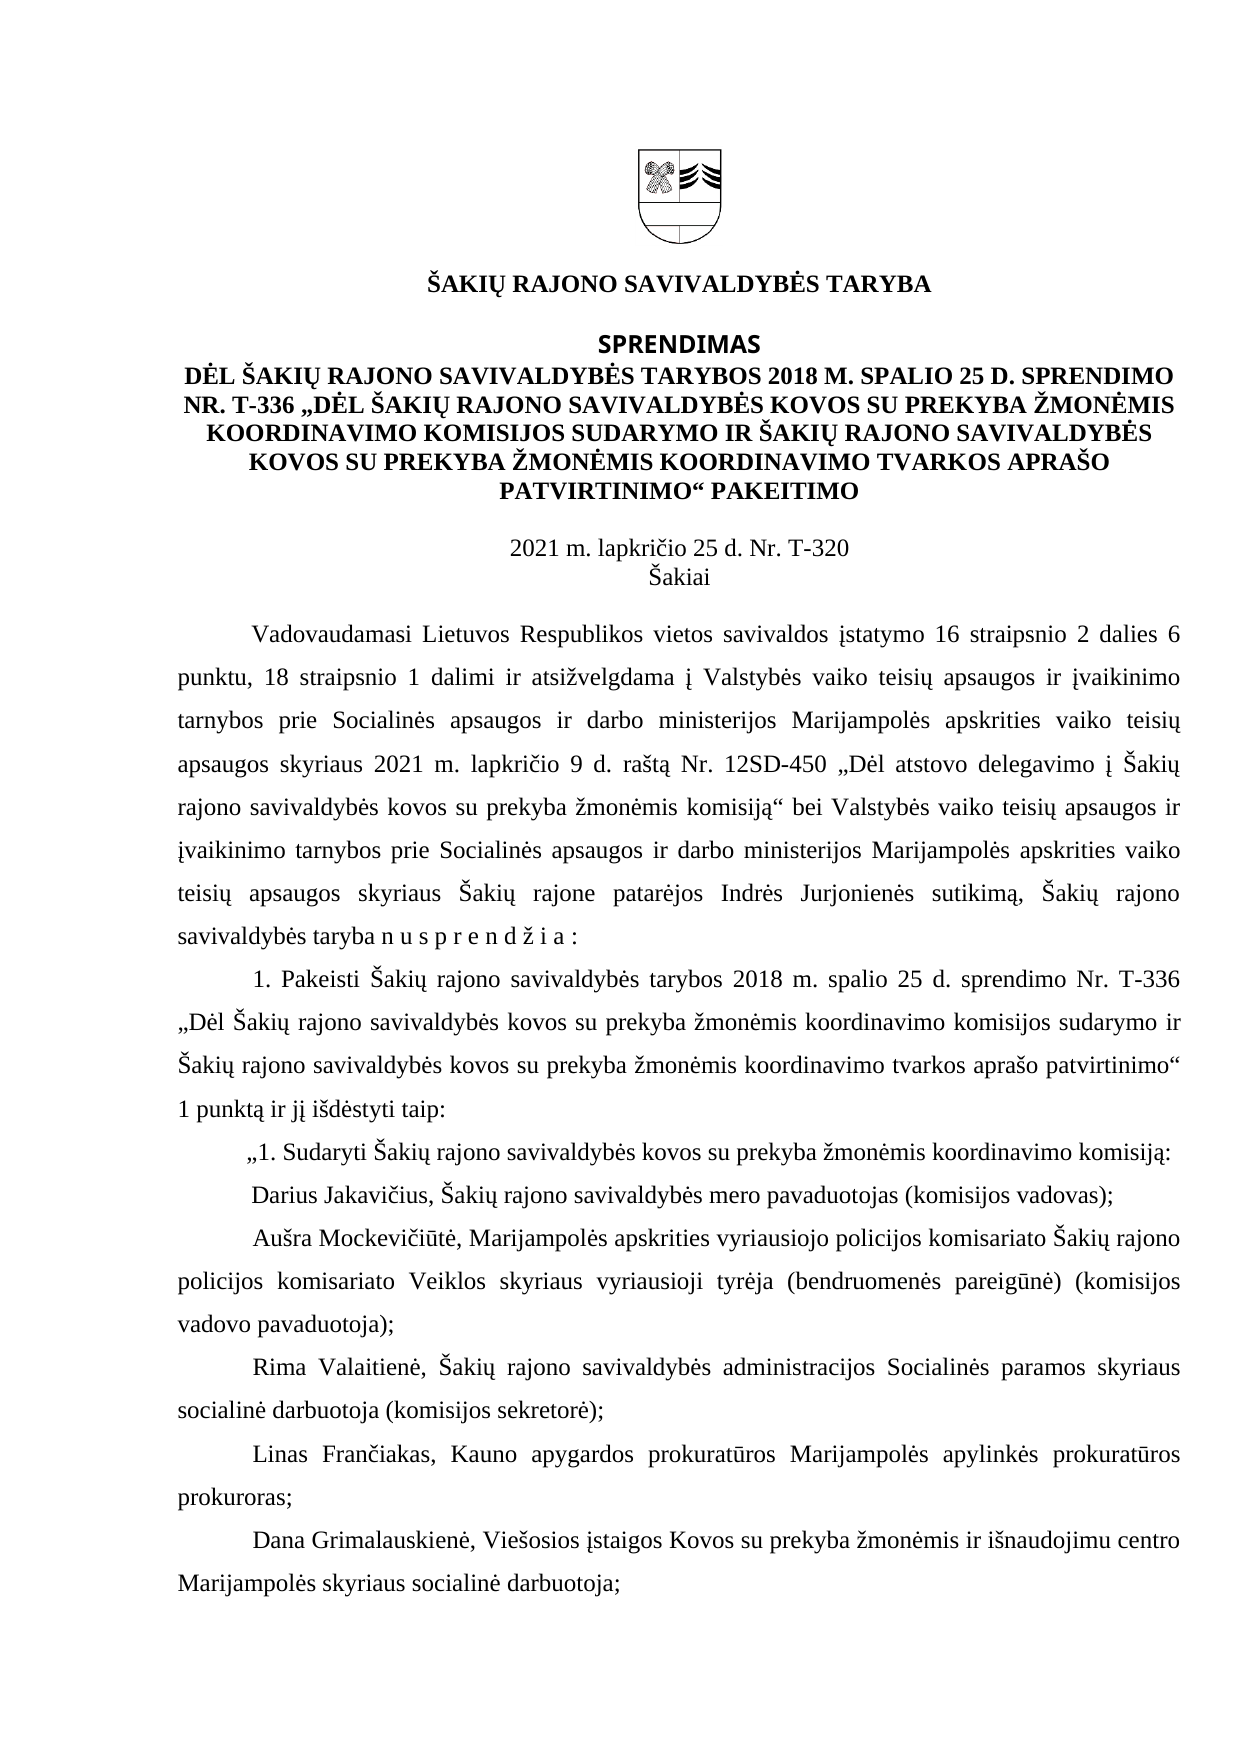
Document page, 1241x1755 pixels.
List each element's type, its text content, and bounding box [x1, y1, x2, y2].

text 2021 m. lapkričio 25 d. Nr. T-320 [177, 533, 1181, 562]
text Dana Grimalauskienė, Viešosios įstaigos Kovos su prekyba žmonėmis ir išnaudojimu centro Marijampolės skyriaus socialinė darbuotoja; [177, 1525, 1181, 1597]
text 1. Pakeisti Šakių rajono savivaldybės tarybos 2018 m. spalio 25 d. sprendimo Nr. T-336 „Dėl Šakių rajono savivaldybės kovos su prekyba žmonėmis koordinavimo komisijos sudarymo ir Šakių rajono savivaldybės kovos su prekyba žmonėmis koordinavimo tvarkos aprašo patvirtinimo“ 1 punktą ir jį išdėstyti taip: [177, 964, 1181, 1122]
text Rima Valaitienė, Šakių rajono savivaldybės administracijos Socialinės paramos skyriaus socialinė darbuotoja (komisijos sekretorė); [177, 1352, 1181, 1424]
text Darius Jakavičius, Šakių rajono savivaldybės mero pavaduotojas (komisijos vadovas); [251, 1180, 1181, 1209]
text Aušra Mockevičiūtė, Marijampolės apskrities vyriausiojo policijos komisariato Šakių rajono policijos komisariato Veiklos skyriaus vyriausioji tyrėja (bendruomenės pareigūnė) (komisijos vadovo pavaduotoja); [177, 1223, 1181, 1338]
text Vadovaudamasi Lietuvos Respublikos vietos savivaldos įstatymo 16 straipsnio 2 dalies 6 punktu, 18 straipsnio 1 dalimi ir atsižvelgdama į Valstybės vaiko teisių apsaugos ir įvaikinimo tarnybos prie Socialinės apsaugos ir darbo ministerijos Marijampolės apskrities vaiko teisių apsaugos skyriaus 2021 m. lapkričio 9 d. raštą Nr. 12SD-450 „Dėl atstovo delegavimo į Šakių rajono savivaldybės kovos su prekyba žmonėmis komisiją“ bei Valstybės vaiko teisių apsaugos ir įvaikinimo tarnybos prie Socialinės apsaugos ir darbo ministerijos Marijampolės apskrities vaiko teisių apsaugos skyriaus Šakių rajone patarėjos Indrės Jurjonienės sutikimą, Šakių rajono savivaldybės taryba nusprendžia: [177, 619, 1181, 950]
text DĖL ŠAKIŲ RAJONO SAVIVALDYBĖS TARYBOS 2018 M. SPALIO 25 D. SPRENDIMO NR. T-336 „DĖL ŠAKIŲ RAJONO SAVIVALDYBĖS KOVOS SU PREKYBA ŽMONĖMIS [177, 361, 1181, 418]
text Šakiai [177, 562, 1181, 591]
text „1. Sudaryti Šakių rajono savivaldybės kovos su prekyba žmonėmis koordinavimo komisiją: [177, 1137, 1181, 1166]
subtitle SPRENDIMAS [177, 327, 1181, 361]
text KOORDINAVIMO KOMISIJOS SUDARYMO IR ŠAKIŲ RAJONO SAVIVALDYBĖS KOVOS SU PREKYBA ŽMONĖMIS KOORDINAVIMO TVARKOS APRAŠO PATVIRTINIMO“ PAKEITIMO [177, 418, 1181, 505]
text Linas Frančiakas, Kauno apygardos prokuratūros Marijampolės apylinkės prokuratūros prokuroras; [177, 1439, 1181, 1511]
text ŠAKIŲ RAJONO SAVIVALDYBĖS TARYBA [177, 269, 1181, 298]
